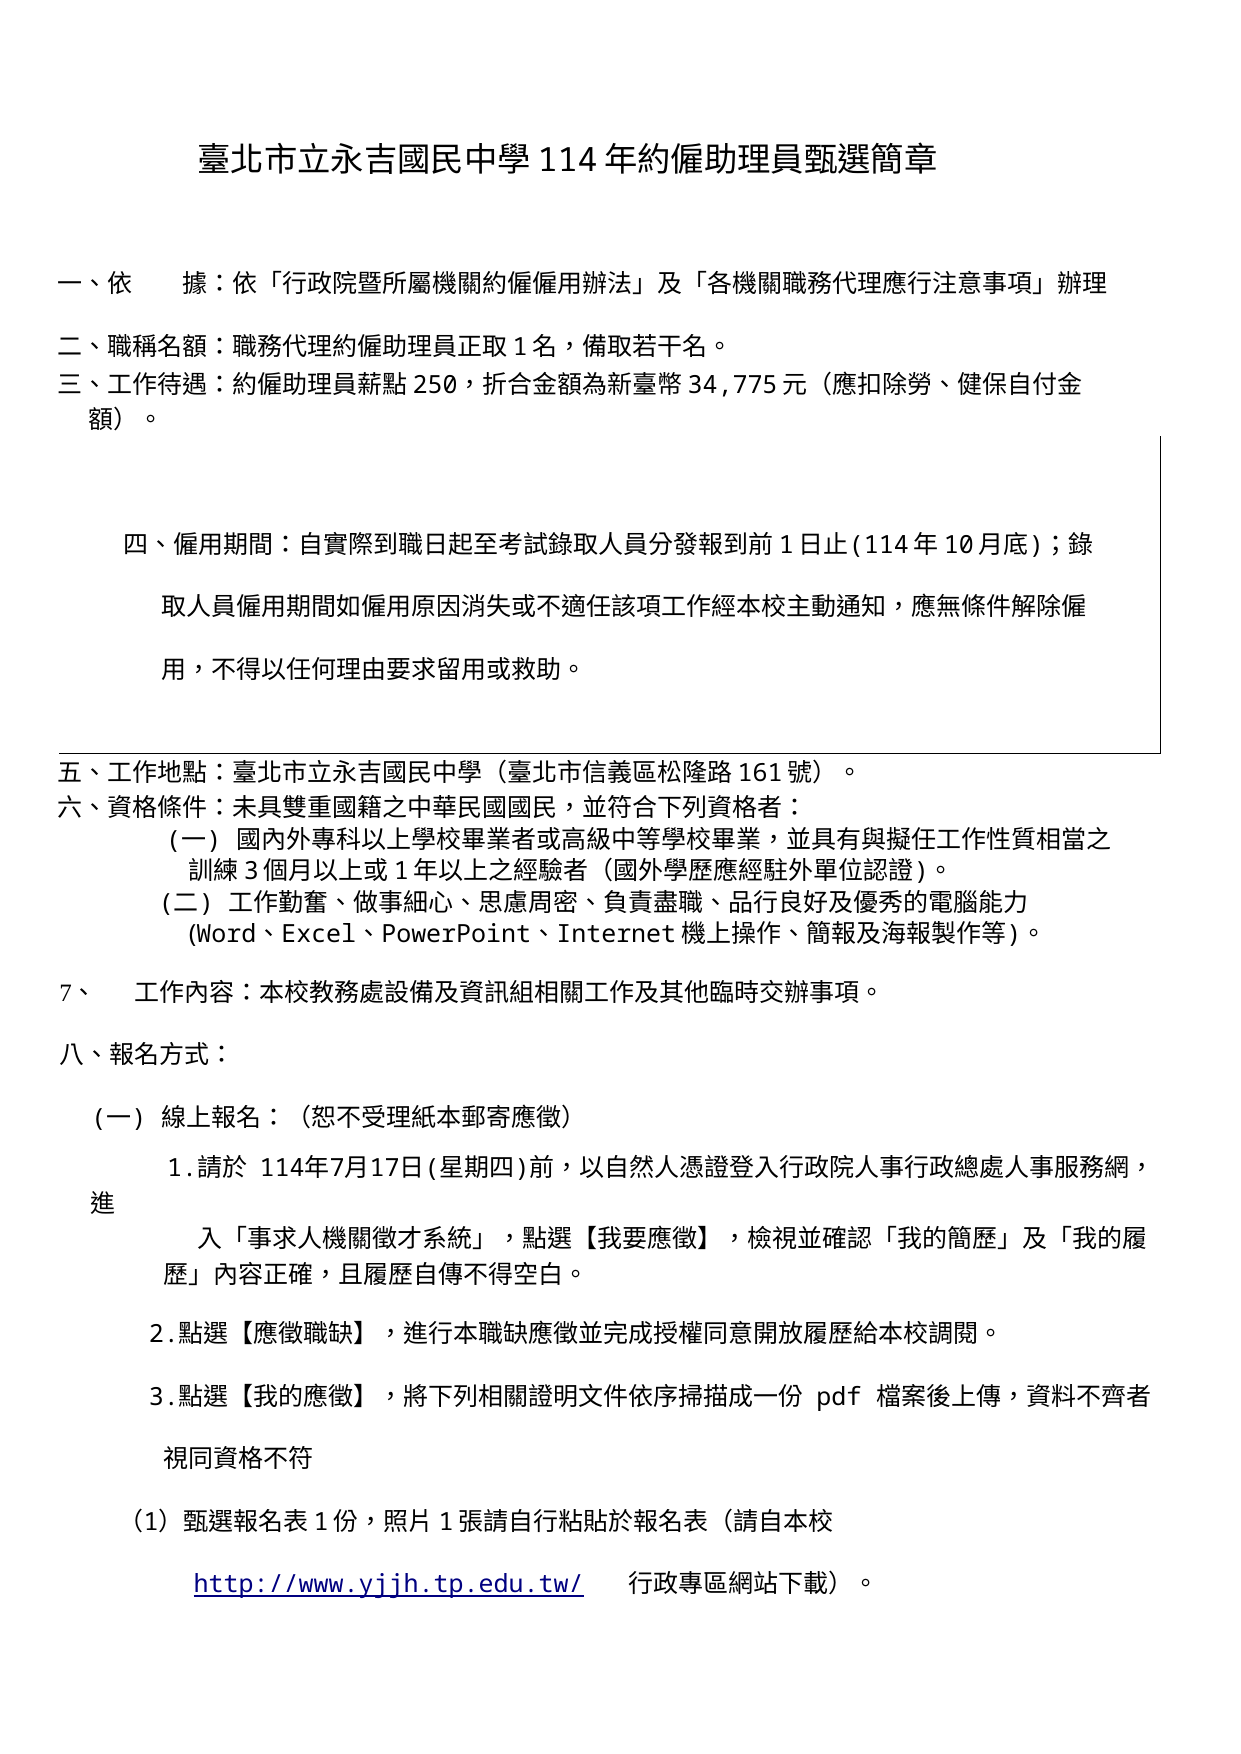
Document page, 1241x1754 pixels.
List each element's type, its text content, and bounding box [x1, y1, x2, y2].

text 八、報名方式： [59, 1011, 1152, 1073]
text 3.點選【我的應徵】，將下列相關證明文件依序掃描成一份 pdf 檔案後上傳，資料不齊者 [89, 1353, 1152, 1415]
text (二) 工作勤奮、做事細心、思慮周密、負責盡職、品行良好及優秀的電腦能力(Word、Excel、PowerPoint、Internet機上操作、簡報及海報製作等)。 [8, 886, 1142, 948]
text 1.請於 114年7月17日(星期四)前，以自然人憑證登入行政院人事行政總處人事服務網，進 [2, 1148, 1152, 1219]
text 六、資格條件：未具雙重國籍之中華民國國民，並符合下列資格者： [57, 788, 1129, 823]
text 入「事求人機關徵才系統」，點選【我要應徵】，檢視並確認「我的簡歷」及「我的履 [2, 1219, 1152, 1255]
text 四、僱用期間：自實際到職日起至考試錄取人員分發報到前1日止(114年10月底)；錄取人員僱用期間如僱用原因消失或不適任該項工作經本校主動通知，應無條件解除僱用，不得以任何理由要求留用或救助。 [59, 436, 1160, 753]
text (一) 國內外專科以上學校畢業者或高級中等學校畢業，並具有與擬任工作性質相當之訓練3個月以上或1年以上之經驗者（國外學歷應經駐外單位認證)。 [0, 823, 1129, 886]
text 歷」內容正確，且履歷自傳不得空白。 [114, 1255, 1152, 1290]
text 一、依 據：依「行政院暨所屬機關約僱僱用辦法」及「各機關職務代理應行注意事項」辦理 [57, 240, 1152, 303]
text 2.點選【應徵職缺】，進行本職缺應徵並完成授權同意開放履歷給本校調閱。 [89, 1290, 1115, 1353]
list 工作內容：本校教務處設備及資訊組相關工作及其他臨時交辦事項。 [59, 948, 1152, 1011]
text 三、工作待遇：約僱助理員薪點250，折合金額為新臺幣34,775元（應扣除勞、健保自付金額）。 [57, 365, 1129, 436]
text (一) 線上報名：（恕不受理紙本郵寄應徵） [61, 1073, 1152, 1136]
text 視同資格不符 [114, 1415, 1152, 1478]
text 臺北市立永吉國民中學114年約僱助理員甄選簡章 [2, 115, 1133, 178]
text （1）甄選報名表1份，照片1張請自行粘貼於報名表（請自本校 [103, 1478, 1152, 1540]
text 五、工作地點：臺北市立永吉國民中學（臺北市信義區松隆路161號）。 [57, 753, 1129, 788]
text 二、職稱名額：職務代理約僱助理員正取1名，備取若干名。 [57, 303, 1152, 365]
text http://www.yjjh.tp.edu.tw/ 行政專區網站下載）。 [103, 1540, 1152, 1603]
